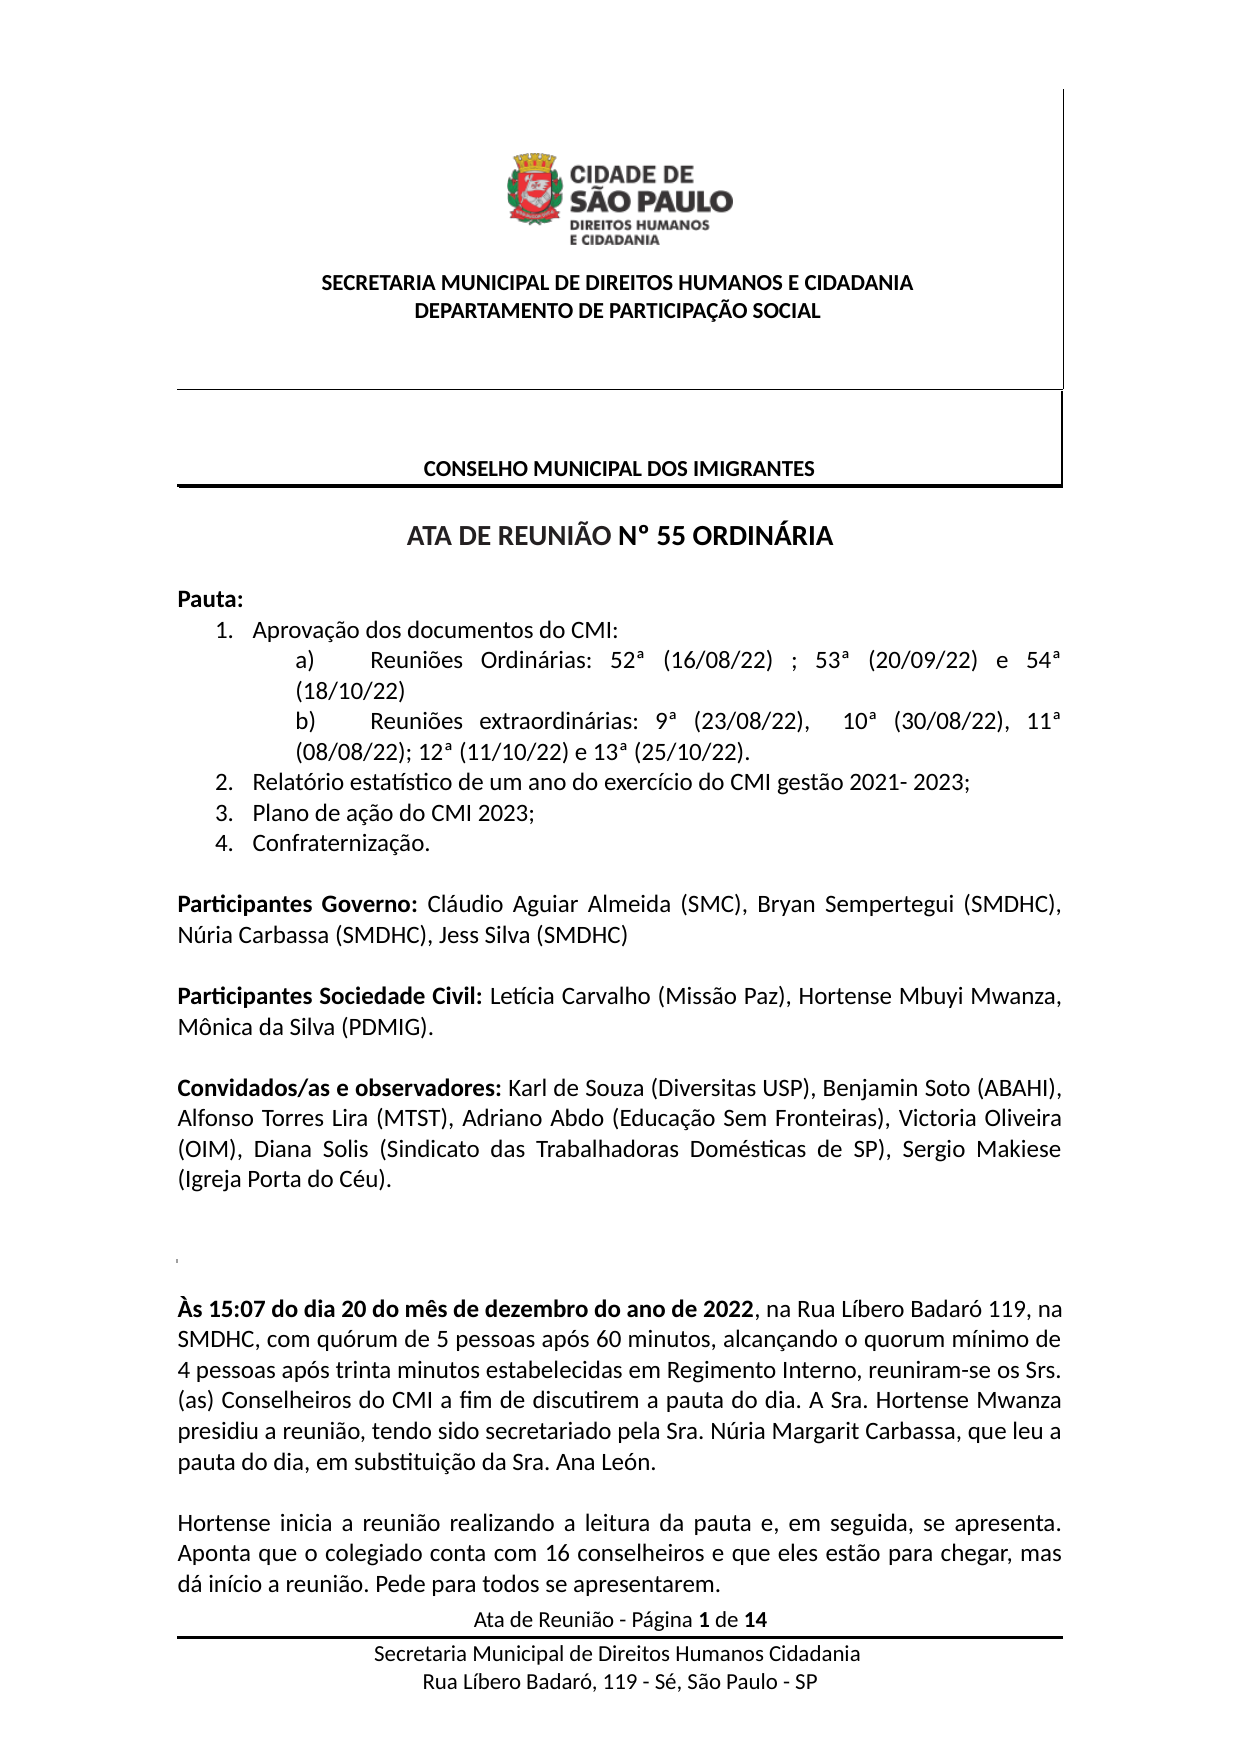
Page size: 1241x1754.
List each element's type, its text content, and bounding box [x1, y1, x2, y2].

text ATA DE REUNIÃO Nº 55 ORDINÁRIA [177, 517, 1063, 553]
text Hortense inicia a reunião realizando a leitura da pauta e, em seguida, se apresenta. Aponta que o colegiado conta com 16 conselheiros e que eles estão para chegar, mas dá início a reunião. Pede para todos se apresentarem. [177, 1507, 1063, 1598]
list Plano de ação do CMI 2023; [215, 797, 1063, 828]
text Participantes Sociedade Civil: Letícia Carvalho (Missão Paz), Hortense Mbuyi Mwanza, Mônica da Silva (PDMIG). [177, 980, 1063, 1041]
text Às 15:07 do dia 20 do mês de dezembro do ano de 2022, na Rua Líbero Badaró 119, na SMDHC, com quórum de 5 pessoas após 60 minutos, alcançando o quorum mínimo de 4 pessoas após trinta minutos estabelecidas em Regimento Interno, reuniram-se os Srs.(as) Conselheiros do CMI a fim de discutirem a pauta do dia. A Sra. Hortense Mwanza presidiu a reunião, tendo sido secretariado pela Sra. Núria Margarit Carbassa, que leu a pauta do dia, em substituição da Sra. Ana León. [177, 1293, 1063, 1476]
text Participantes Governo: Cláudio Aguiar Almeida (SMC), Bryan Sempertegui (SMDHC), Núria Carbassa (SMDHC), Jess Silva (SMDHC) [177, 889, 1063, 950]
list Relatório estatístico de um ano do exercício do CMI gestão 2021- 2023; [215, 767, 1063, 797]
list Reuniões Ordinárias: 52ª (16/08/22) ; 53ª (20/09/22) e 54ª (18/10/22) [295, 644, 1063, 706]
text Convidados/as e observadores: Karl de Souza (Diversitas USP), Benjamin Soto (ABAHI), Alfonso Torres Lira (MTST), Adriano Abdo (Educação Sem Fronteiras), Victoria Oliveira (OIM), Diana Solis (Sindicato das Trabalhadoras Domésticas de SP), Sergio Makiese (Igreja Porta do Céu). [177, 1072, 1063, 1194]
list Aprovação dos documentos do CMI: [215, 614, 1063, 644]
list Confraternização. [215, 828, 1063, 858]
list Reuniões extraordinárias: 9ª (23/08/22), 10ª (30/08/22), 11ª (08/08/22); 12ª (11/10/22) e 13ª (25/10/22). [295, 706, 1063, 767]
text Pauta: [177, 583, 1063, 614]
